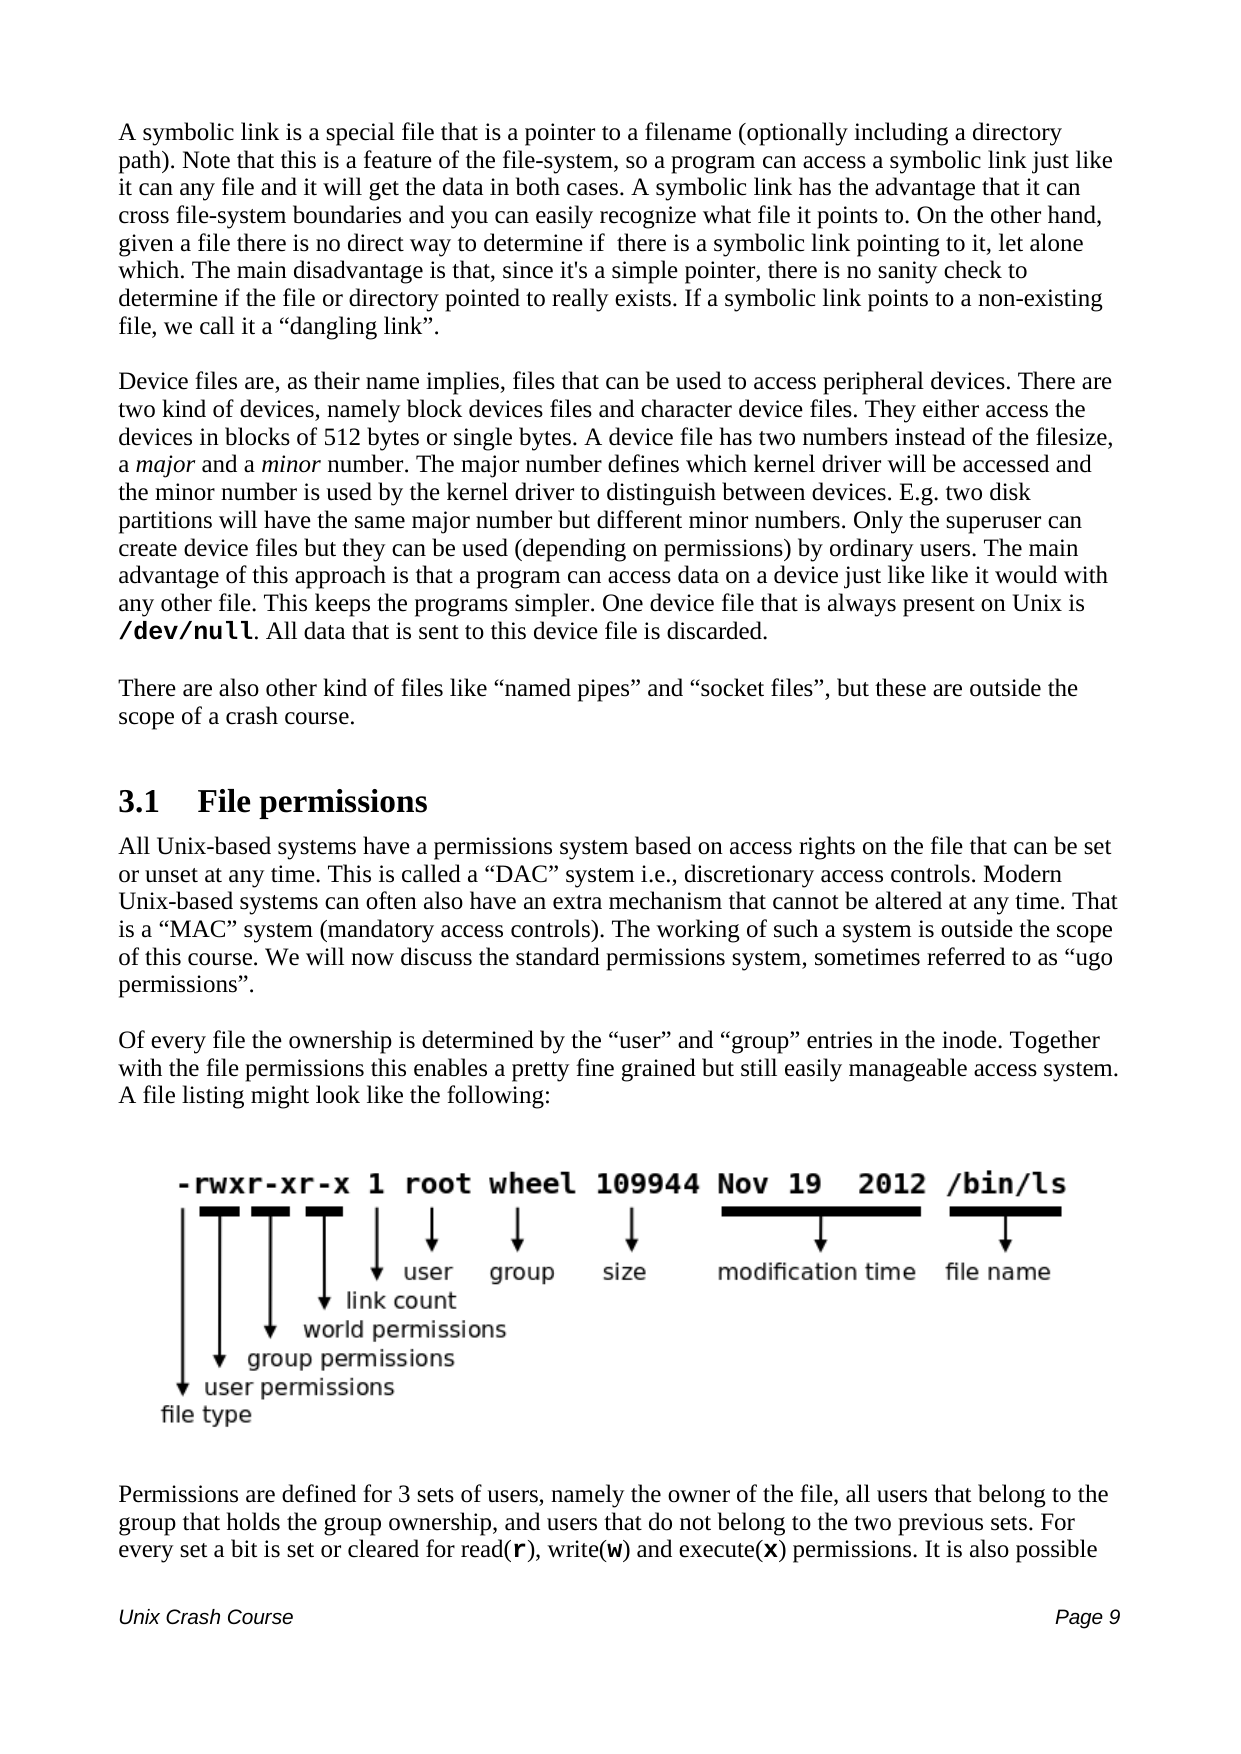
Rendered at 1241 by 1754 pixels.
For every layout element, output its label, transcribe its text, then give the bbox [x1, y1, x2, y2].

picture [118, 1136, 1122, 1453]
text Device files are, as their name implies, files that can be used to access peripheral devices. There are two kind of devices, namely block devices files and character device files. They either access the devices in blocks of 512 bytes or single bytes. A device file has two numbers instead of the filesize, a major and a minor number. The major number defines which kernel driver will be accessed and the minor number is used by the kernel driver to distinguish between devices. E.g. two disk partitions will have the same major number but different minor numbers. Only the superuser can create device files but they can be used (depending on permissions) by ordinary users. The main advantage of this approach is that a program can access data on a device just like like it would with any other file. This keeps the programs simpler. One device file that is always present on Unix is /dev/null. All data that is sent to this device file is discarded. [118, 367, 1122, 647]
text A symbolic link is a special file that is a pointer to a filename (optionally including a directory path). Note that this is a feature of the file-system, so a program can access a symbolic link just like it can any file and it will get the data in both cases. A symbolic link has the advantage that it can cross file-system boundaries and you can easily recognize what file it points to. On the other hand, given a file there is no direct way to determine if there is a symbolic link pointing to it, let alone which. The main disadvantage is that, since it's a simple pointer, there is no sanity check to determine if the file or directory pointed to really exists. If a symbolic link points to a non-existing file, we call it a “dangling link”. [118, 118, 1122, 340]
text Permissions are defined for 3 sets of users, namely the owner of the file, all users that belong to the group that holds the group ownership, and users that do not belong to the two previous sets. For every set a bit is set or cleared for read(r), write(w) and execute(x) permissions. It is also possible [118, 1480, 1122, 1565]
text All Unix-based systems have a permissions system based on access rights on the file that can be set or unset at any time. This is called a “DAC” system i.e., discretionary access controls. Modern Unix-based systems can often also have an extra mechanism that cannot be altered at any time. That is a “MAC” system (mandatory access controls). The working of such a system is outside the scope of this course. We will now discuss the standard permissions system, sometimes referred to as “ugo permissions”. [118, 832, 1122, 998]
text Of every file the ownership is determined by the “user” and “group” entries in the inode. Together with the file permissions this enables a pretty fine grained but still easily manageable access system. A file listing might look like the following: [118, 1026, 1122, 1109]
text There are also other kind of files like “named pipes” and “socket files”, but these are outside the scope of a crash course. [118, 674, 1122, 730]
subtitle File permissions [118, 782, 1122, 819]
